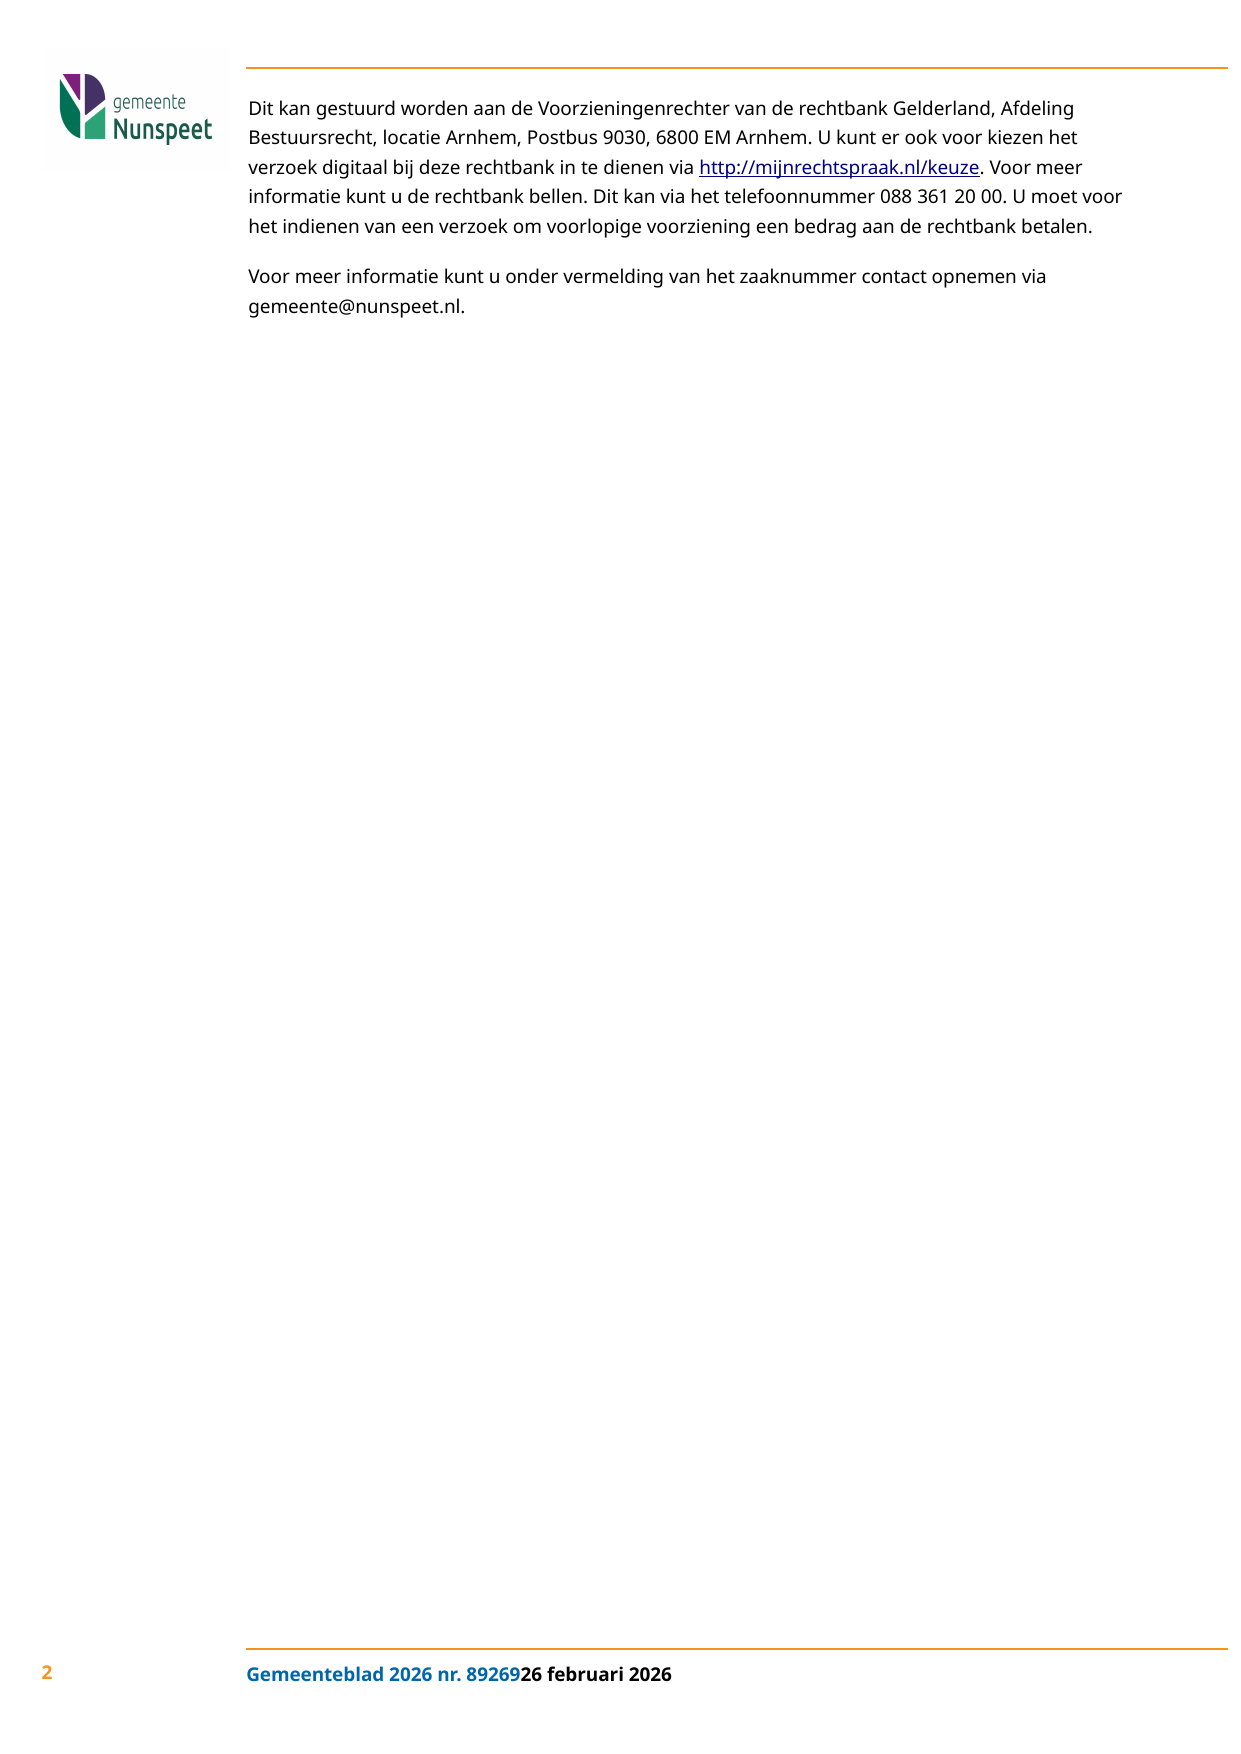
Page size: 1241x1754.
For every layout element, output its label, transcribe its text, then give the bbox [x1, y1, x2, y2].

text Dit kan gestuurd worden aan de Voorzieningenrechter van de rechtbank Gelderland, Afdeling Bestuursrecht, locatie Arnhem, Postbus 9030, 6800 EM Arnhem. U kunt er ook voor kiezen het verzoek digitaal bij deze rechtbank in te dienen via http://mijnrechtspraak.nl/keuze. Voor meer informatie kunt u de rechtbank bellen. Dit kan via het telefoonnummer 088 361 20 00. U moet voor het indienen van een verzoek om voorlopige voorziening een bedrag aan de rechtbank betalen. [248, 95, 1152, 239]
picture [41, 47, 231, 172]
text Voor meer informatie kunt u onder vermelding van het zaaknummer contact opnemen via gemeente@nunspeet.nl. [248, 263, 1152, 319]
